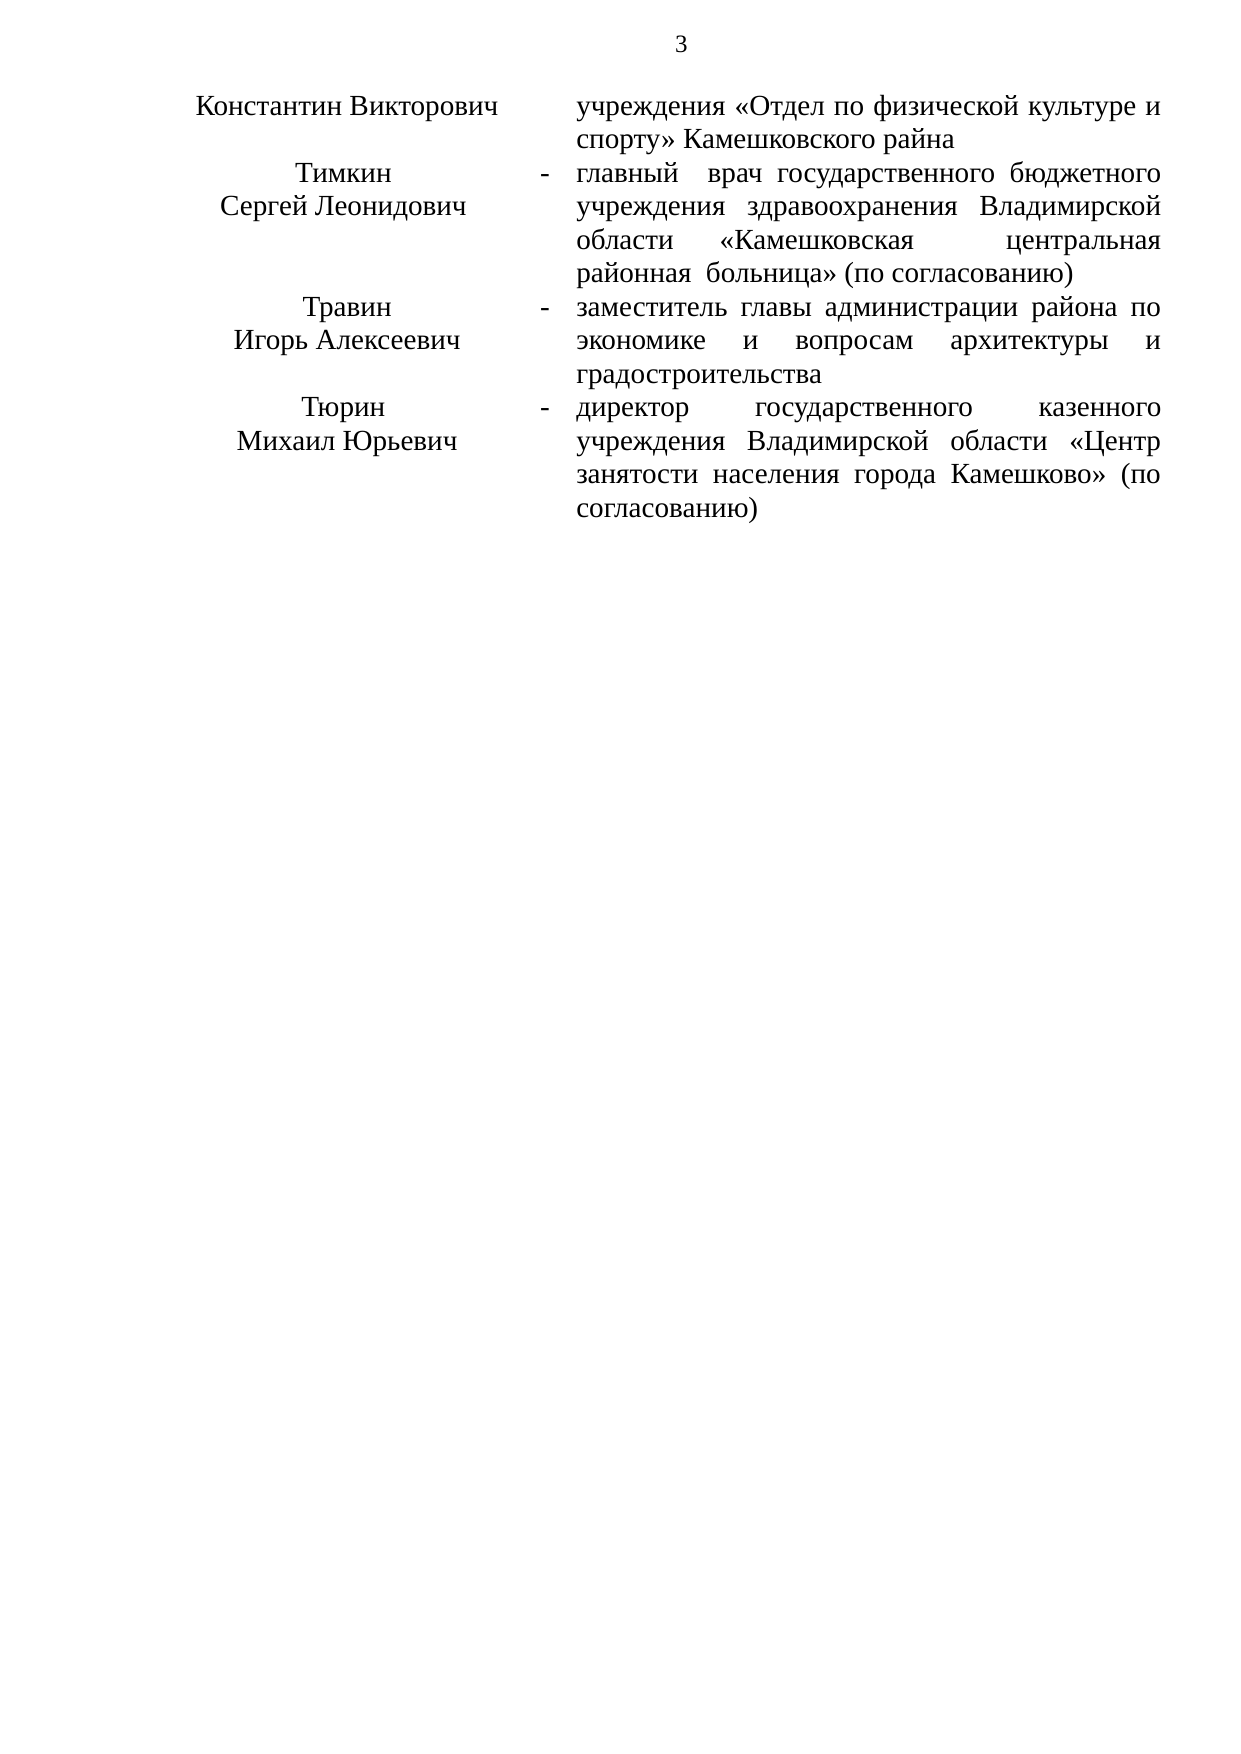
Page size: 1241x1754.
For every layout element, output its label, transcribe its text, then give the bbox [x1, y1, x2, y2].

table_cell Тимкин Сергей Леонидович [170, 155, 524, 289]
table_cell главный врач государственного бюджетного учреждения здравоохранения Владимирской области «Камешковская центральная районная больница» (по согласованию) [565, 155, 1173, 289]
table_cell Константин Викторович [170, 88, 524, 155]
table_cell - [524, 289, 565, 389]
table_cell Травин Игорь Алексеевич [170, 289, 524, 389]
table_cell - [524, 88, 565, 155]
table_cell - [524, 390, 565, 524]
table_cell директор государственного казенного учреждения Владимирской области «Центр занятости населения города Камешково» (по согласованию) [565, 390, 1173, 524]
table_cell заместитель главы администрации района по экономике и вопросам архитектуры и градостроительства [565, 289, 1173, 389]
table_cell учреждения «Отдел по физической культуре и спорту» Камешковского райна [565, 88, 1173, 155]
table_cell Тюрин Михаил Юрьевич [170, 390, 524, 524]
table_cell - [524, 155, 565, 289]
